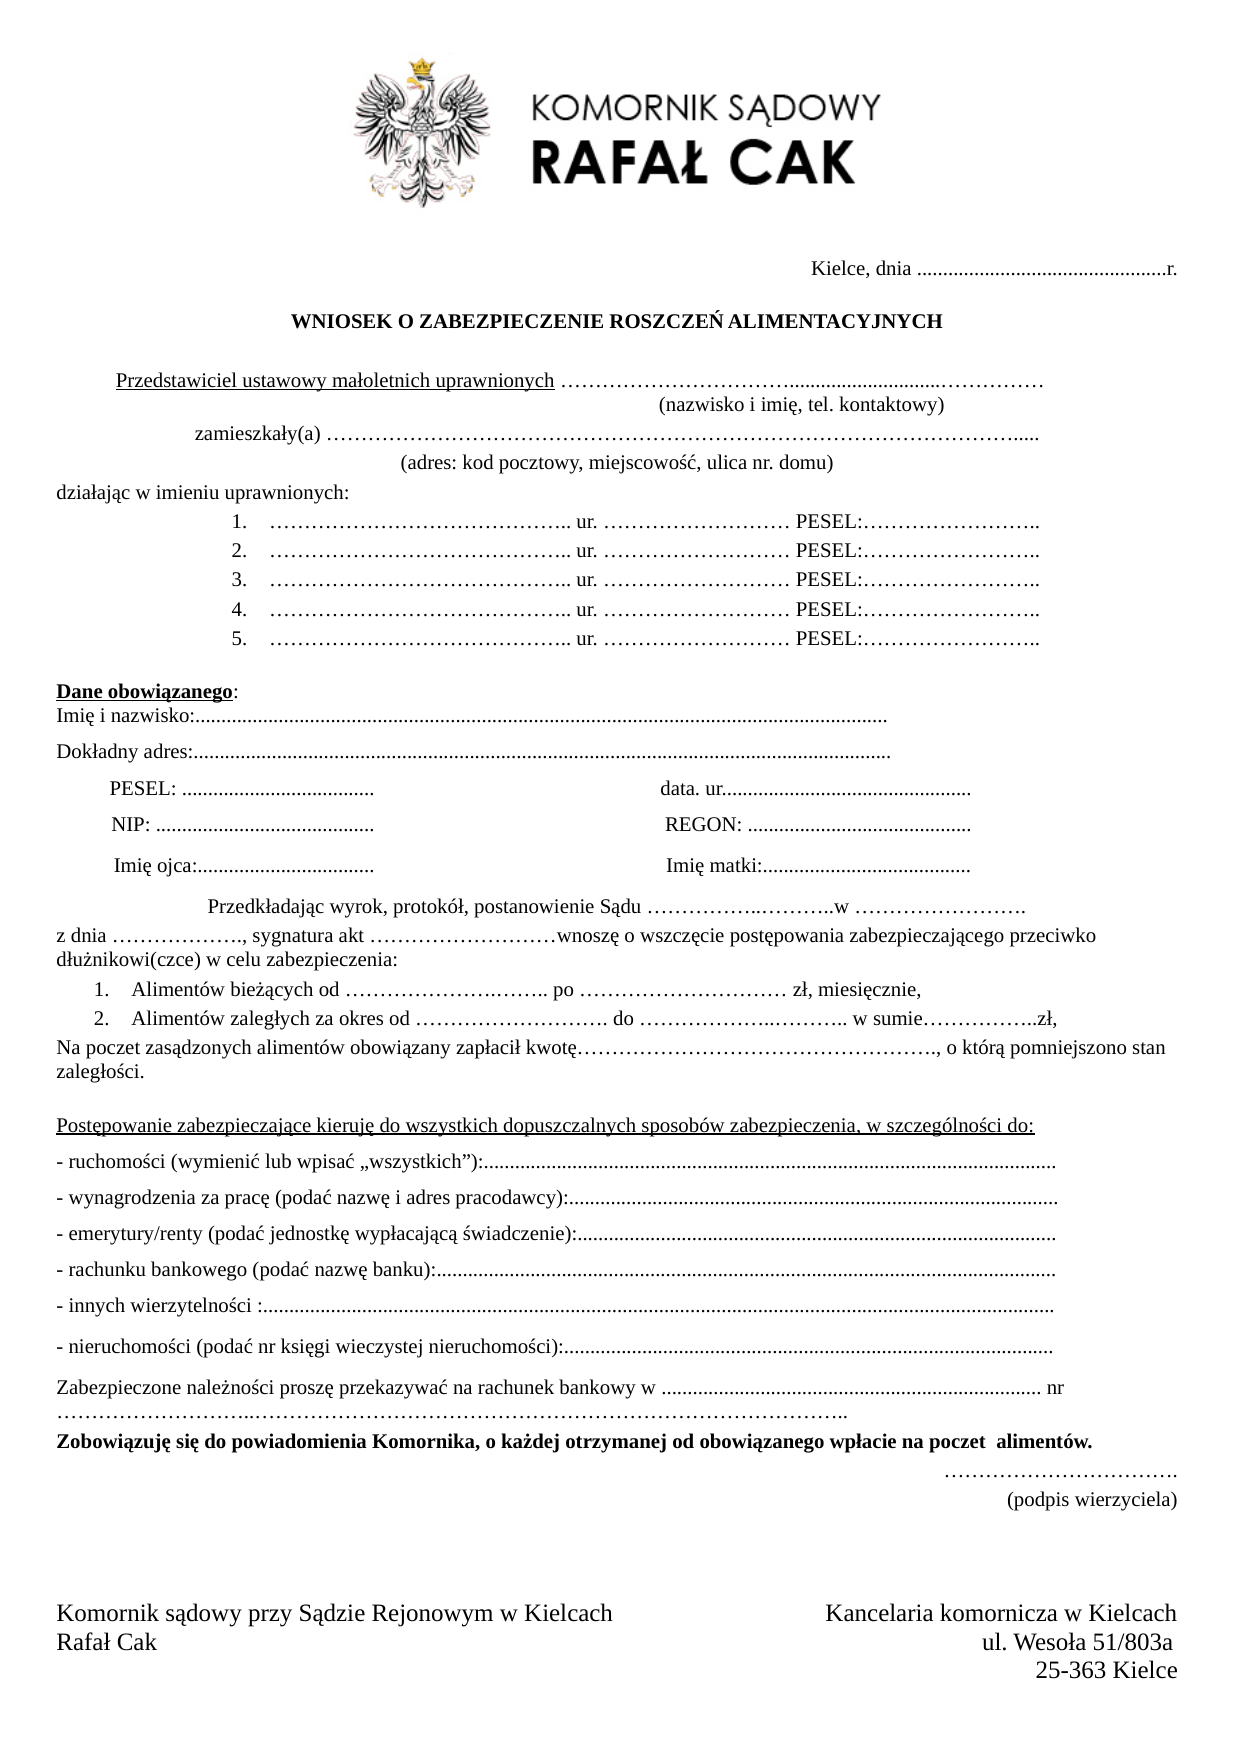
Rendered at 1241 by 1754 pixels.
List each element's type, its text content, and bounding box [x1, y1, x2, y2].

list …………………………………….. ur. ……………………… PESEL:…………………….. [94, 626, 1177, 650]
text z dnia ………………., sygnatura akt ………………………wnoszę o wszczęcie postępowania zabezpieczającego przeciwko dłużnikowi(czce) w celu zabezpieczenia: [56, 923, 1177, 971]
text - emerytury/renty (podać jednostkę wypłacającą świadczenie):............................................................................................ [56, 1221, 1177, 1245]
text - wynagrodzenia za pracę (podać nazwę i adres pracodawcy):.............................................................................................. [56, 1184, 1177, 1209]
text Imię i nazwisko:..................................................................................................................................... [56, 703, 1177, 727]
text Zobowiązuję się do powiadomienia Komornika, o każdej otrzymanej od obowiązanego wpłacie na poczet alimentów. [56, 1428, 1177, 1453]
text działając w imieniu uprawnionych: [56, 479, 1177, 504]
list Alimentów zaległych za okres od ………………………. do ………………..……….. w sumie……………..zł, [94, 1006, 1177, 1030]
list …………………………………….. ur. ……………………… PESEL:…………………….. [94, 597, 1177, 621]
list …………………………………….. ur. ……………………… PESEL:…………………….. [94, 538, 1177, 562]
text WNIOSEK O ZABEZPIECZENIE ROSZCZEŃ ALIMENTACYJNYCH [56, 309, 1177, 333]
text Kielce, dnia ................................................r. [56, 256, 1177, 280]
text ……………………………. [56, 1458, 1177, 1482]
text Przedkładając wyrok, protokół, postanowienie Sądu ……………..………..w ……………………. [56, 894, 1177, 918]
text Na poczet zasądzonych alimentów obowiązany zapłacił kwotę……………………………………………., o którą pomniejszono stan zaległości. [56, 1035, 1177, 1083]
text - ruchomości (wymienić lub wpisać „wszystkich”):.............................................................................................................. [56, 1148, 1177, 1173]
text Dane obowiązanego: [56, 679, 1177, 703]
text Przedstawiciel ustawowy małoletnich uprawnionych …………………………….............................…………… (nazwisko i imię, tel. kontaktowy) [0, 368, 1177, 416]
text - rachunku bankowego (podać nazwę banku):....................................................................................................................... [56, 1257, 1177, 1281]
text PESEL: ..................................... data. ur................................................ [0, 775, 1177, 799]
text (adres: kod pocztowy, miejscowość, ulica nr. domu) [56, 450, 1177, 474]
list …………………………………….. ur. ……………………… PESEL:…………………….. [94, 509, 1177, 533]
text Dokładny adres:...................................................................................................................................... [56, 739, 1177, 763]
text - nieruchomości (podać nr księgi wieczystej nieruchomości):.............................................................................................. [56, 1334, 1177, 1358]
list Alimentów bieżących od ………………….…….. po ………………………… zł, miesięcznie, [94, 977, 1177, 1001]
list …………………………………….. ur. ……………………… PESEL:…………………….. [94, 567, 1177, 591]
text Zabezpieczone należności proszę przekazywać na rachunek bankowy w ......................................................................... nr ………………………..………………………………………………………………………….. [56, 1375, 1177, 1423]
text Imię ojca:.................................. Imię matki:........................................ [56, 853, 1177, 877]
text - innych wierzytelności :........................................................................................................................................................ [56, 1293, 1177, 1317]
text (podpis wierzyciela) [646, 1487, 1177, 1511]
text Postępowanie zabezpieczające kieruję do wszystkich dopuszczalnych sposobów zabezpieczenia, w szczególności do: [56, 1112, 1177, 1137]
picture [214, 41, 1012, 232]
text NIP: .......................................... REGON: ........................................... [0, 811, 1177, 836]
text zamieszkały(a) ………………………………………………………………………………………..... [56, 421, 1177, 445]
